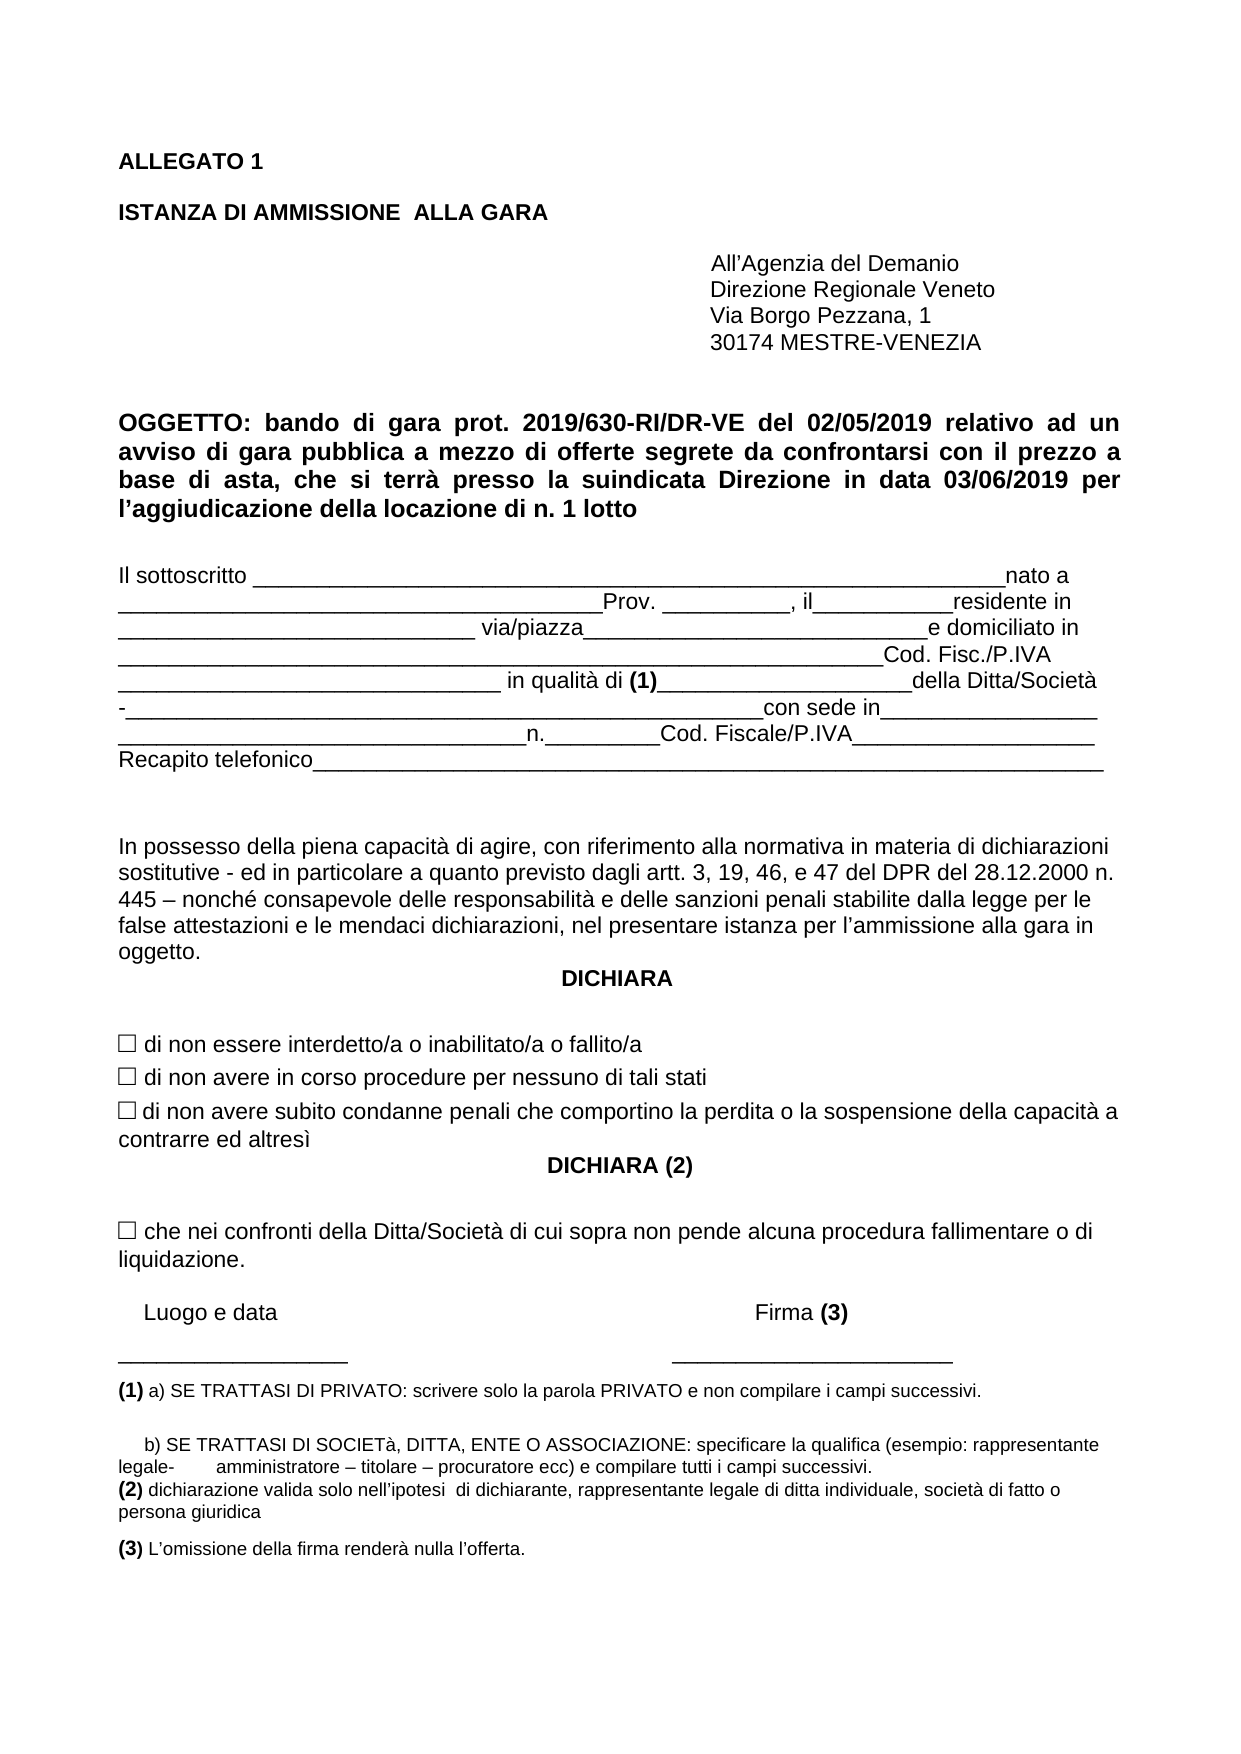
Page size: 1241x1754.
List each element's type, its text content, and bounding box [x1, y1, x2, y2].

text ALLEGATO 1 [118, 148, 1122, 174]
text (1) a) SE TRATTASI DI PRIVATO: scrivere solo la parola PRIVATO e non compilare i campi successivi. [118, 1377, 1122, 1401]
text ______________________________ in qualità di (1)____________________della Ditta/Società [118, 667, 1122, 693]
text 30174 MESTRE-VENEZIA [118, 329, 1122, 355]
text ____________________________________________________________Cod. Fisc./P.IVA [118, 641, 1122, 667]
text Luogo e data Firma (3) [118, 1298, 1122, 1325]
text DICHIARA (2) [118, 1152, 1122, 1178]
text □ di non avere subito condanne penali che comportino la perdita o la sospensione della capacità a contrarre ed altresì [118, 1092, 1122, 1152]
text __________________ ______________________ [118, 1338, 1122, 1364]
text Via Borgo Pezzana, 1 [118, 302, 1122, 329]
text ____________________________ via/piazza___________________________e domiciliato in [118, 614, 1122, 641]
text Il sottoscritto ___________________________________________________________nato a [118, 562, 1122, 588]
text □ di non avere in corso procedure per nessuno di tali stati [118, 1058, 1122, 1092]
text -__________________________________________________con sede in_________________ [118, 693, 1122, 720]
text All’Agenzia del Demanio [118, 250, 1122, 276]
text □ di non essere interdetto/a o inabilitato/a o fallito/a [118, 1025, 1122, 1058]
text (2) dichiarazione valida solo nell’ipotesi di dichiarante, rappresentante legale di ditta individuale, società di fatto o persona giuridica [118, 1477, 1122, 1523]
text DICHIARA [118, 964, 1122, 991]
text Recapito telefonico______________________________________________________________ [118, 746, 1122, 772]
text Direzione Regionale Veneto [118, 276, 1122, 302]
text b) SE TRATTASI DI SOCIETà, DITTA, ENTE O ASSOCIAZIONE: specificare la qualifica (esempio: rappresentante legale- amministratore – titolare – procuratore ecc) e compilare tutti i campi successivi. [118, 1434, 1122, 1477]
text OGGETTO: bando di gara prot. 2019/630-RI/DR-VE del 02/05/2019 relativo ad un avviso di gara pubblica a mezzo di offerte segrete da confrontarsi con il prezzo a base di asta, che si terrà presso la suindicata Direzione in data 03/06/2019 per l’aggiudicazione della locazione di n. 1 lotto [118, 408, 1122, 523]
text (3) L’omissione della firma renderà nulla l’offerta. [118, 1535, 1122, 1559]
text □ che nei confronti della Ditta/Società di cui sopra non pende alcuna procedura fallimentare o di liquidazione. [118, 1212, 1122, 1272]
text ______________________________________Prov. __________, il___________residente in [118, 588, 1122, 614]
text ISTANZA DI AMMISSIONE ALLA GARA [118, 199, 1122, 225]
text In possesso della piena capacità di agire, con riferimento alla normativa in materia di dichiarazioni sostitutive - ed in particolare a quanto previsto dagli artt. 3, 19, 46, e 47 del DPR del 28.12.2000 n. 445 – nonché consapevole delle responsabilità e delle sanzioni penali stabilite dalla legge per le false attestazioni e le mendaci dichiarazioni, nel presentare istanza per l’ammissione alla gara in oggetto. [118, 833, 1122, 964]
text ________________________________n._________Cod. Fiscale/P.IVA___________________ [118, 720, 1122, 746]
